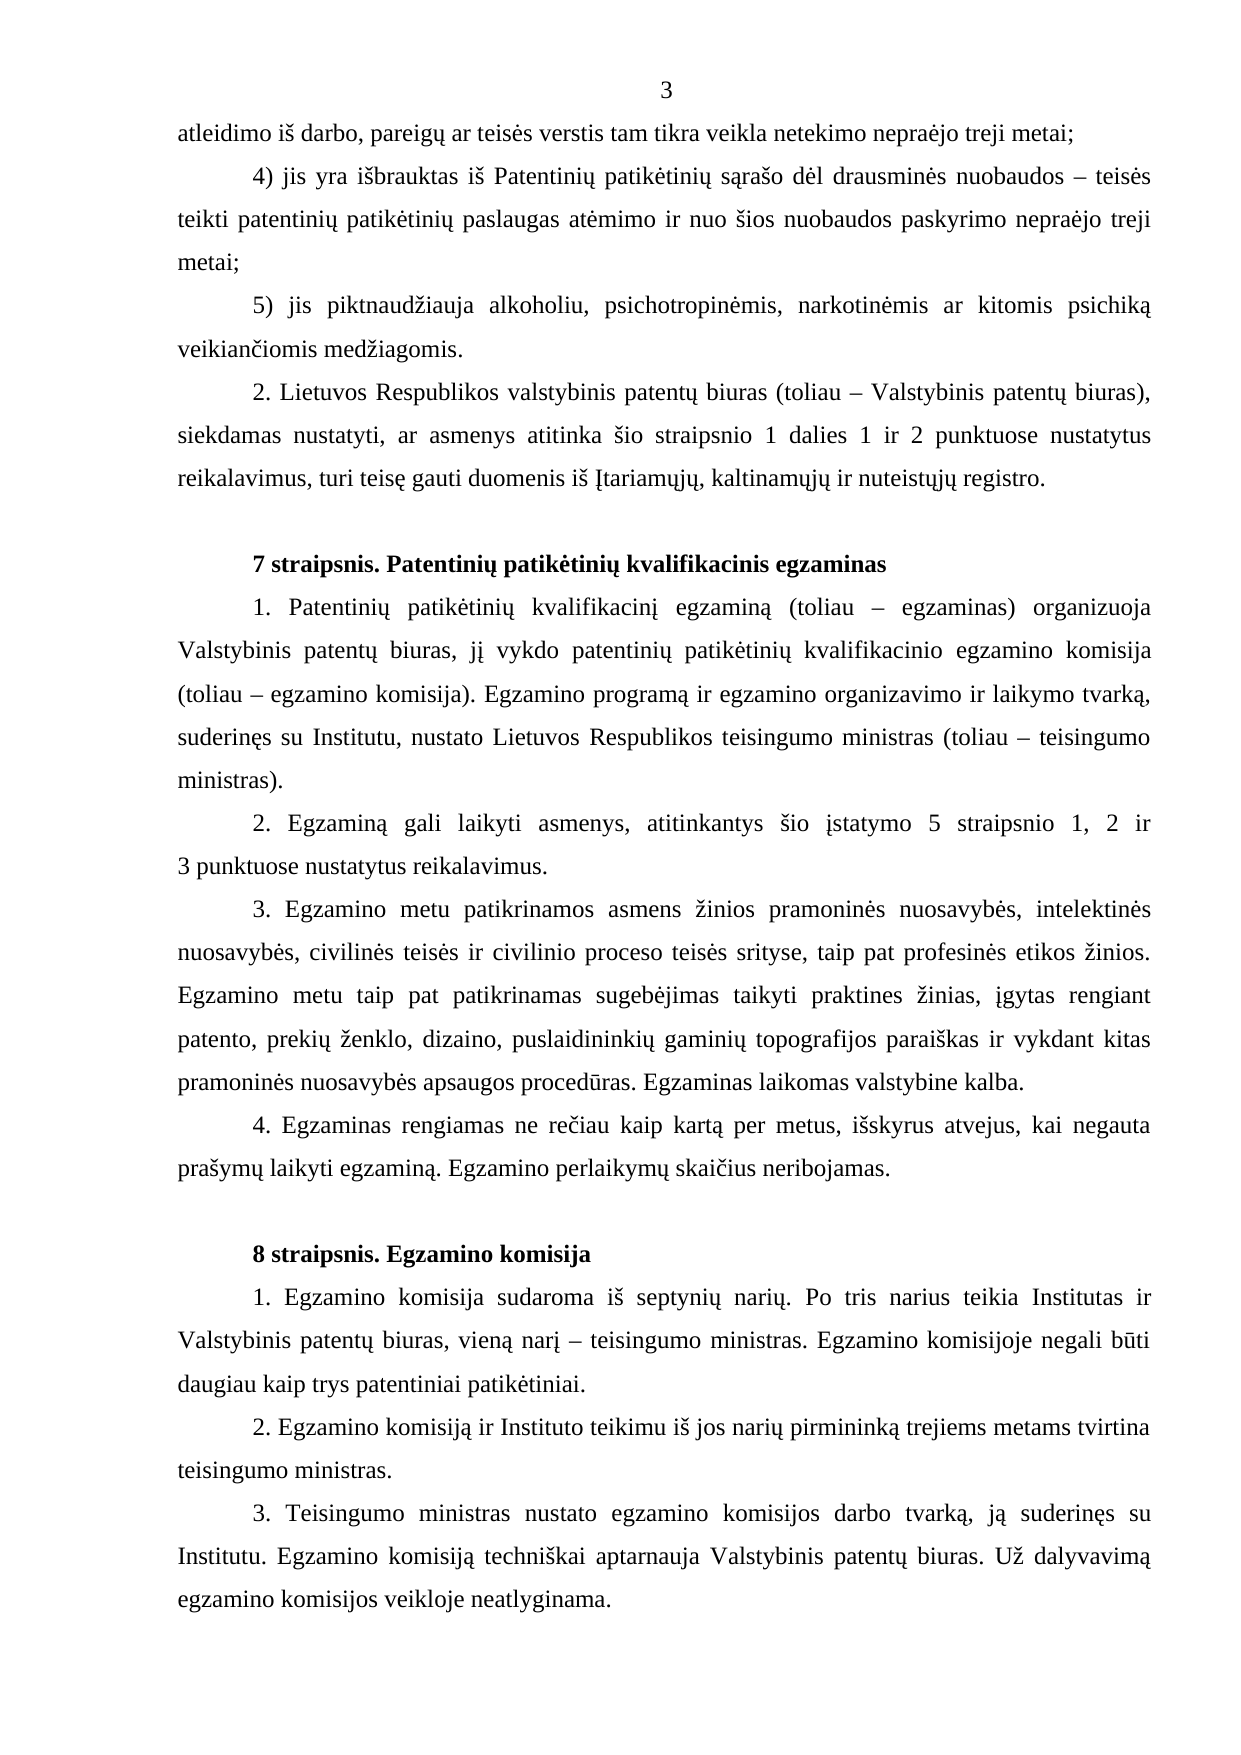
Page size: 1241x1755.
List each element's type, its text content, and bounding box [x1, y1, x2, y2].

text 8 straipsnis. Egzamino komisija [177, 1239, 1152, 1268]
text 3. Egzamino metu patikrinamos asmens žinios pramoninės nuosavybės, intelektinės nuosavybės, civilinės teisės ir civilinio proceso teisės srityse, taip pat profesinės etikos žinios. Egzamino metu taip pat patikrinamas sugebėjimas taikyti praktines žinias, įgytas rengiant patento, prekių ženklo, dizaino, puslaidininkių gaminių topografijos paraiškas ir vykdant kitas pramoninės nuosavybės apsaugos procedūras. Egzaminas laikomas valstybine kalba. [177, 894, 1152, 1096]
text 3. Teisingumo ministras nustato egzamino komisijos darbo tvarką, ją suderinęs su Institutu. Egzamino komisiją techniškai aptarnauja Valstybinis patentų biuras. Už dalyvavimą egzamino komisijos veikloje neatlyginama. [177, 1498, 1152, 1613]
text 1. Patentinių patikėtinių kvalifikacinį egzaminą (toliau – egzaminas) organizuoja Valstybinis patentų biuras, jį vykdo patentinių patikėtinių kvalifikacinio egzamino komisija (toliau – egzamino komisija). Egzamino programą ir egzamino organizavimo ir laikymo tvarką, suderinęs su Institutu, nustato Lietuvos Respublikos teisingumo ministras (toliau – teisingumo ministras). [177, 592, 1152, 794]
text 4. Egzaminas rengiamas ne rečiau kaip kartą per metus, išskyrus atvejus, kai negauta prašymų laikyti egzaminą. Egzamino perlaikymų skaičius neribojamas. [177, 1110, 1152, 1182]
text 4) jis yra išbrauktas iš Patentinių patikėtinių sąrašo dėl drausminės nuobaudos – teisės teikti patentinių patikėtinių paslaugas atėmimo ir nuo šios nuobaudos paskyrimo nepraėjo treji metai; [177, 161, 1152, 276]
text 5) jis piktnaudžiauja alkoholiu, psichotropinėmis, narkotinėmis ar kitomis psichiką veikiančiomis medžiagomis. [177, 291, 1152, 362]
text 2. Egzamino komisiją ir Instituto teikimu iš jos narių pirmininką trejiems metams tvirtina teisingumo ministras. [177, 1412, 1152, 1484]
text atleidimo iš darbo, pareigų ar teisės verstis tam tikra veikla netekimo nepraėjo treji metai; [177, 118, 1152, 147]
text 2. Lietuvos Respublikos valstybinis patentų biuras (toliau – Valstybinis patentų biuras), siekdamas nustatyti, ar asmenys atitinka šio straipsnio 1 dalies 1 ir 2 punktuose nustatytus reikalavimus, turi teisę gauti duomenis iš Įtariamųjų, kaltinamųjų ir nuteistųjų registro. [177, 377, 1152, 492]
text 1. Egzamino komisija sudaroma iš septynių narių. Po tris narius teikia Institutas ir Valstybinis patentų biuras, vieną narį – teisingumo ministras. Egzamino komisijoje negali būti daugiau kaip trys patentiniai patikėtiniai. [177, 1282, 1152, 1397]
text 2. Egzaminą gali laikyti asmenys, atitinkantys šio įstatymo 5 straipsnio 1, 2 ir 3 punktuose nustatytus reikalavimus. [177, 808, 1152, 880]
text 7 straipsnis. Patentinių patikėtinių kvalifikacinis egzaminas [177, 549, 1152, 578]
